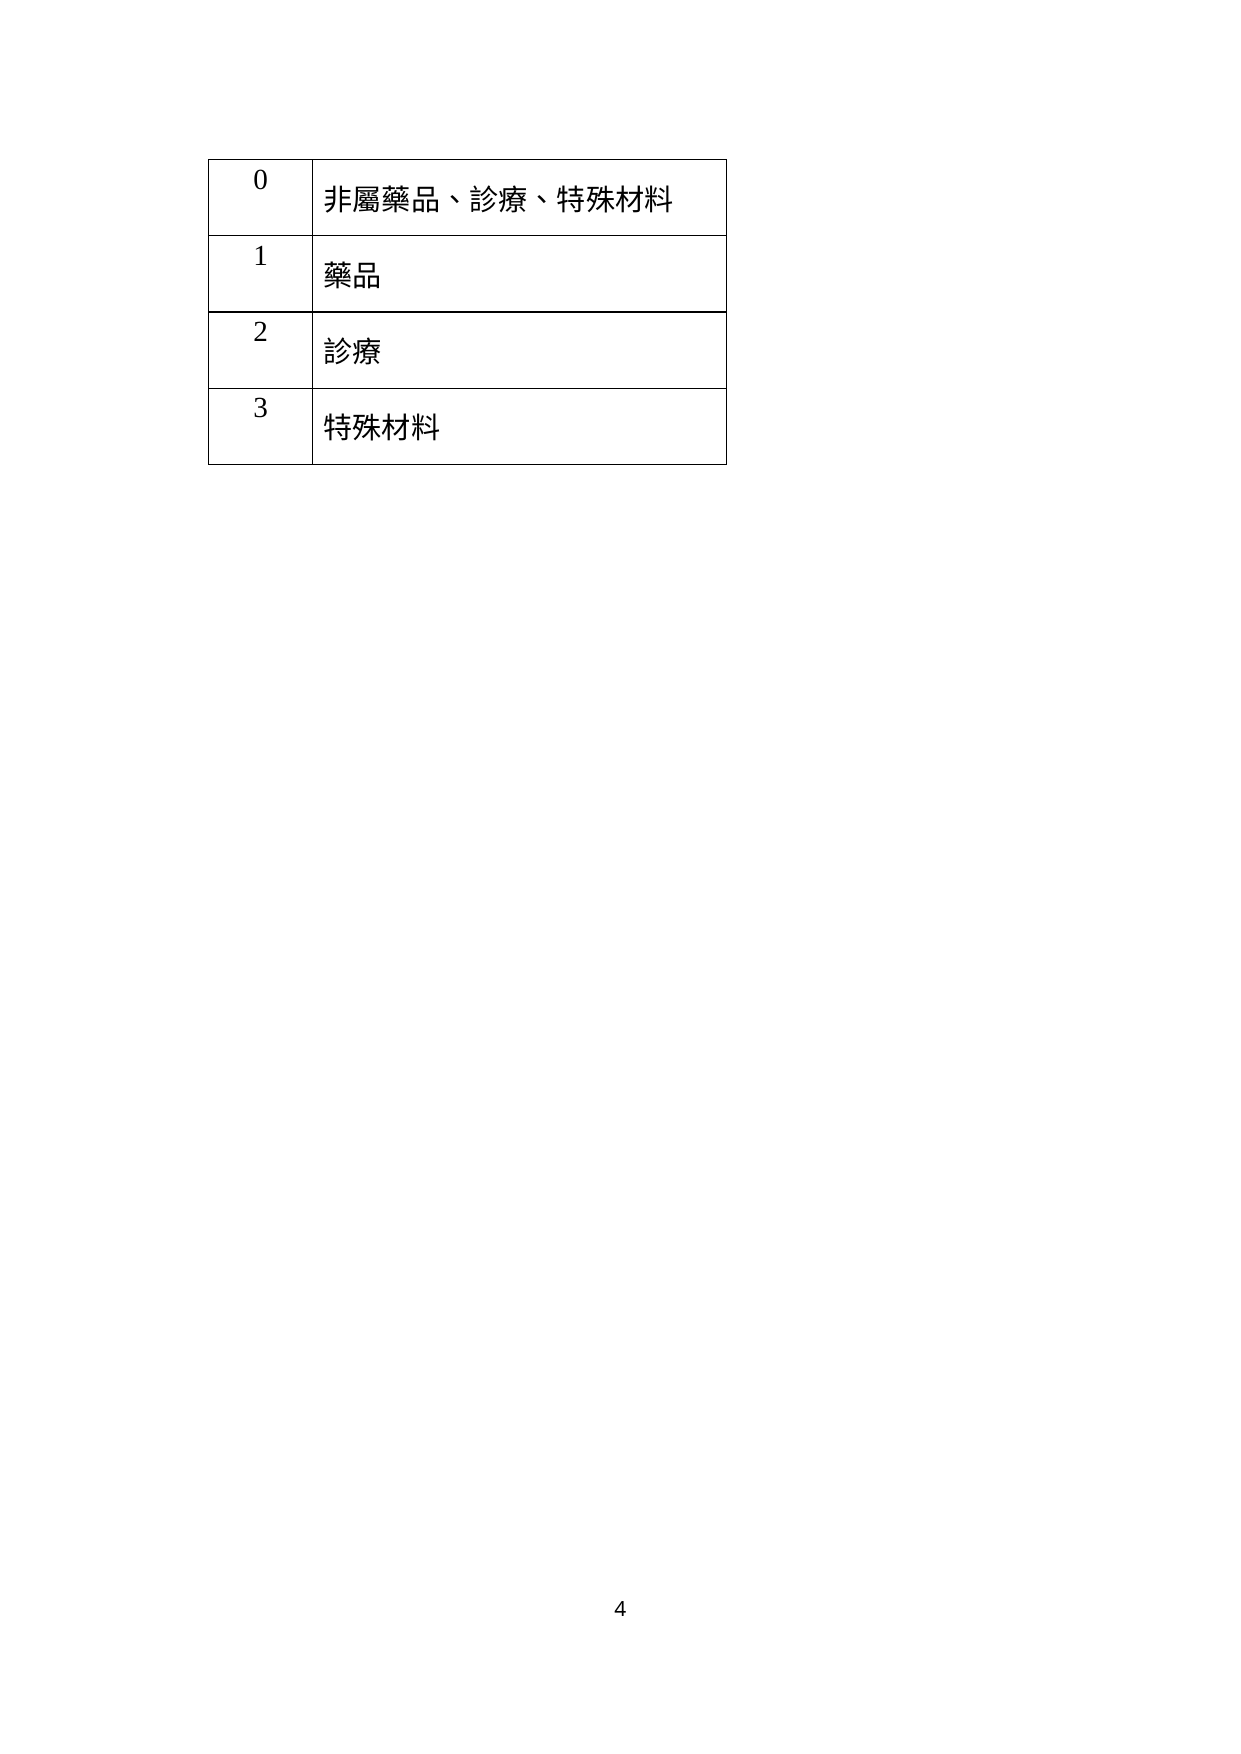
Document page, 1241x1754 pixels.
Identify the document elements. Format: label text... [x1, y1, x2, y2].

table_cell 2 [209, 313, 312, 387]
table_cell 特殊材料 [313, 389, 726, 463]
table_cell 1 [209, 236, 312, 311]
table_cell 診療 [313, 313, 726, 387]
table_cell 3 [209, 389, 312, 463]
table_cell 藥品 [313, 236, 726, 311]
table_header 0 [209, 160, 312, 235]
table_header 非屬藥品、診療、特殊材料 [313, 160, 726, 235]
